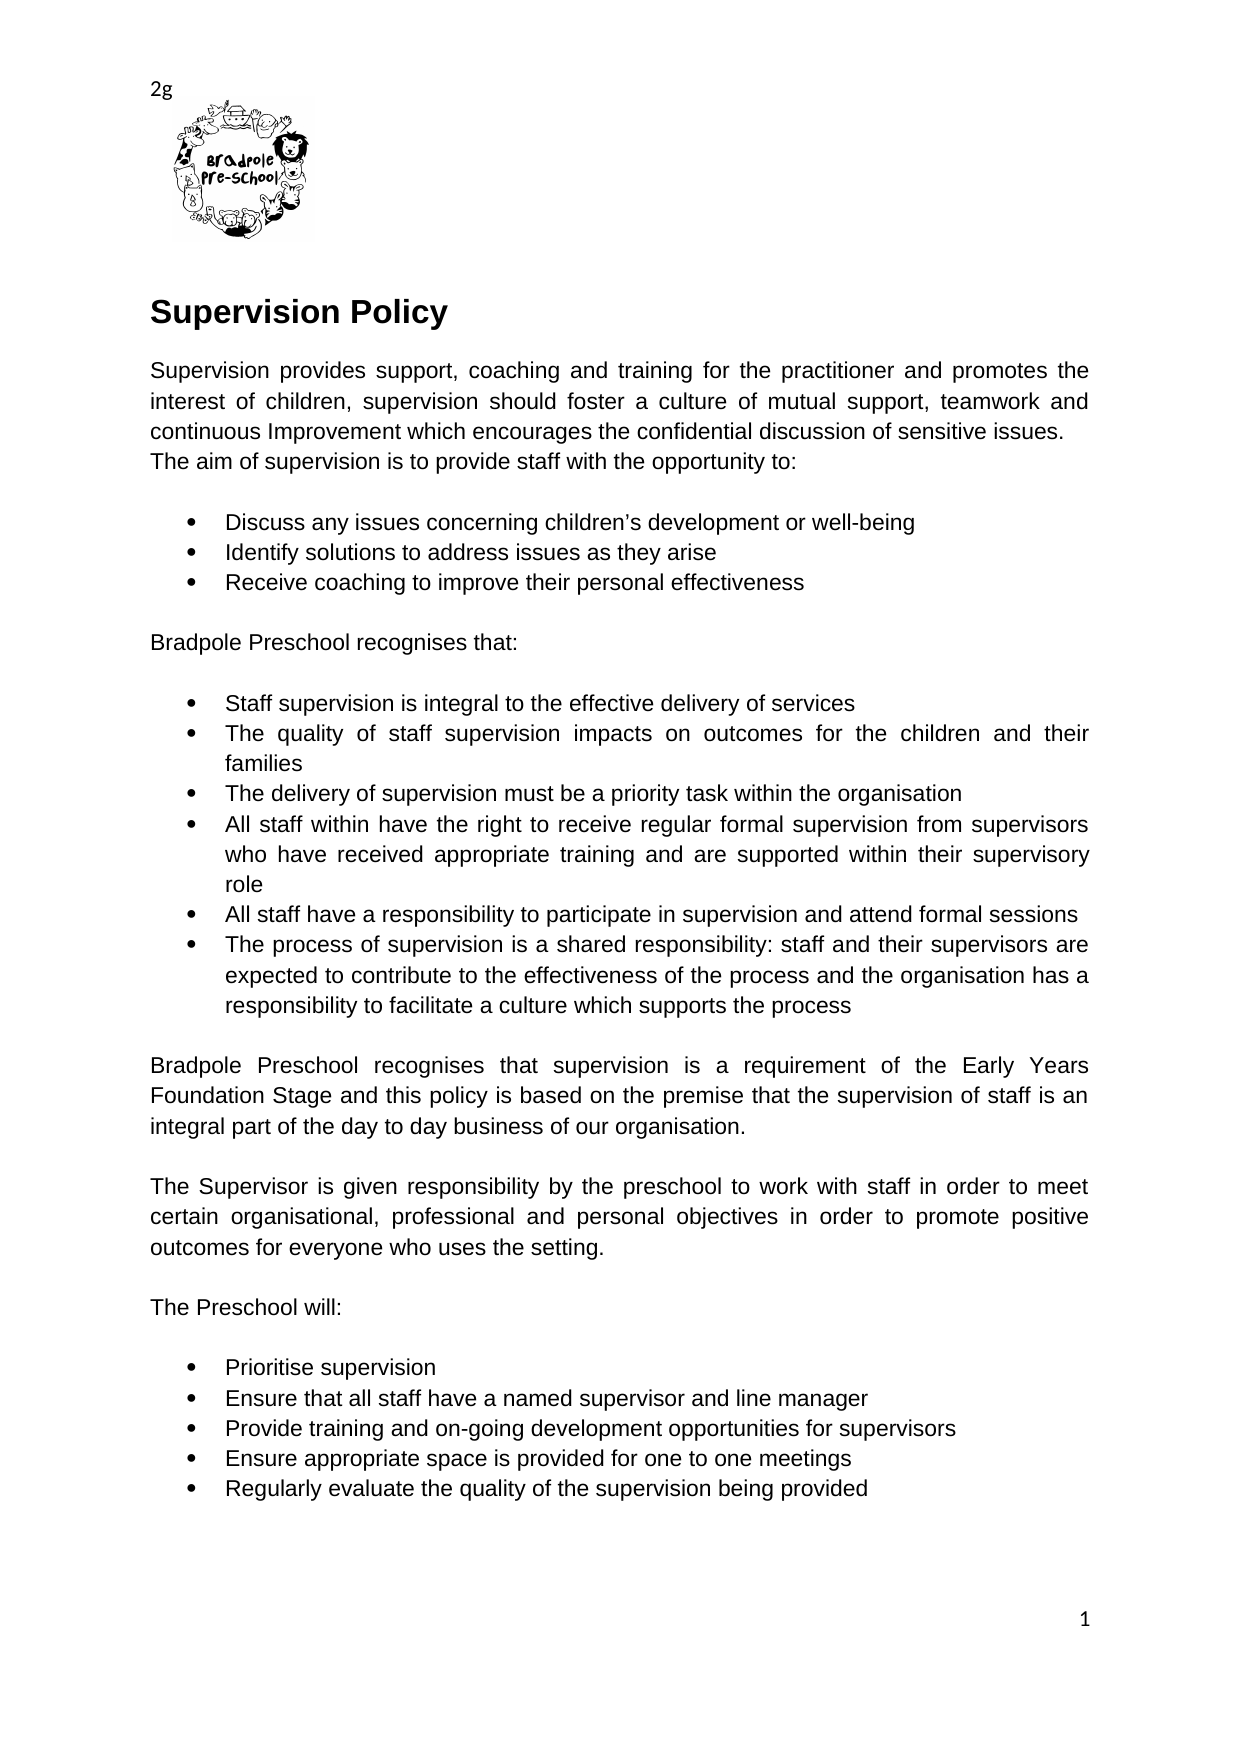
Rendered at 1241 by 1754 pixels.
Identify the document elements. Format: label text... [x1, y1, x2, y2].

list Receive coaching to improve their personal effectiveness [187, 569, 1090, 595]
list All staff within have the right to receive regular formal supervision from supervisors who have received appropriate training and are supported within their supervisory role [187, 811, 1090, 897]
list Ensure that all staff have a named supervisor and line manager [187, 1384, 1090, 1411]
text Bradpole Preschool recognises that supervision is a requirement of the Early Years Foundation Stage and this policy is based on the premise that the supervision of staff is an integral part of the day to day business of our organisation. [150, 1052, 1090, 1139]
text Supervision provides support, coaching and training for the practitioner and promotes the interest of children, supervision should foster a culture of mutual support, teamwork and continuous Improvement which encourages the confidential discussion of sensitive issues. [150, 357, 1090, 444]
list Prioritise supervision [187, 1354, 1090, 1381]
list Ensure appropriate space is provided for one to one meetings [187, 1445, 1090, 1471]
list Staff supervision is integral to the effective delivery of services [187, 690, 1090, 716]
text The Supervisor is given responsibility by the preschool to work with staff in order to meet certain organisational, professional and personal objectives in order to promote positive outcomes for everyone who uses the setting. [150, 1173, 1090, 1260]
list The quality of staff supervision impacts on outcomes for the children and their families [187, 720, 1090, 776]
list All staff have a responsibility to participate in supervision and attend formal sessions [187, 901, 1090, 927]
list The process of supervision is a shared responsibility: staff and their supervisors are expected to contribute to the effectiveness of the process and the organisation has a responsibility to facilitate a culture which supports the process [187, 931, 1090, 1018]
text Supervision Policy [150, 292, 1090, 331]
text The aim of supervision is to provide staff with the opportunity to: [150, 448, 1090, 474]
list Identify solutions to address issues as they arise [187, 539, 1090, 565]
text The Preschool will: [150, 1294, 1090, 1320]
list Provide training and on-going development opportunities for supervisors [187, 1415, 1090, 1441]
list Discuss any issues concerning children’s development or well-being [187, 508, 1090, 535]
list The delivery of supervision must be a priority task within the organisation [187, 780, 1090, 807]
list Regularly evaluate the quality of the supervision being provided [187, 1475, 1090, 1501]
text Bradpole Preschool recognises that: [150, 629, 1090, 656]
